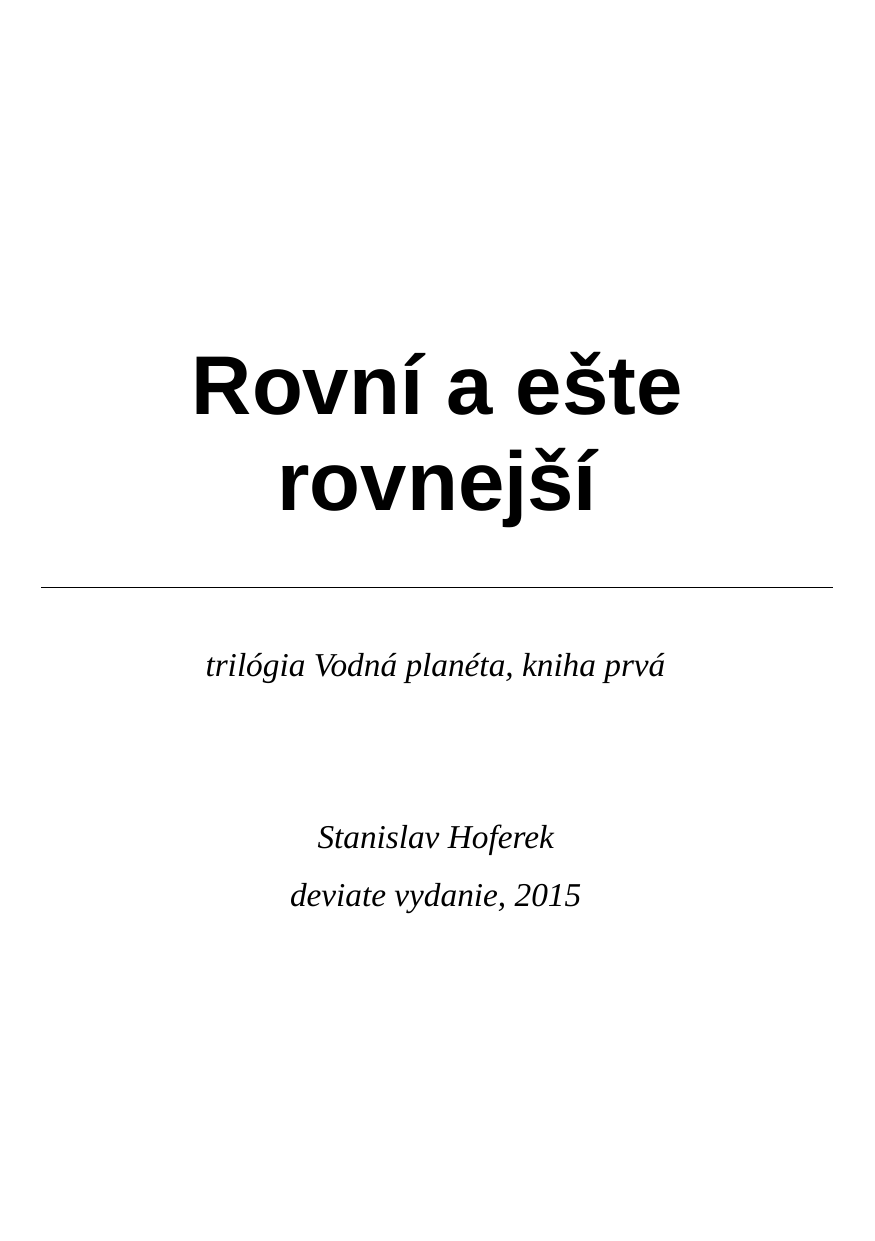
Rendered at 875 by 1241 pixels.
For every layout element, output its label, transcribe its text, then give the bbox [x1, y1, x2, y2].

text Stanislav Hoferek [41, 817, 833, 856]
text trilógia Vodná planéta, kniha prvá [41, 645, 833, 683]
subtitle Rovní a ešte rovnejší [41, 278, 833, 587]
text deviate vydanie, 2015 [41, 875, 833, 913]
